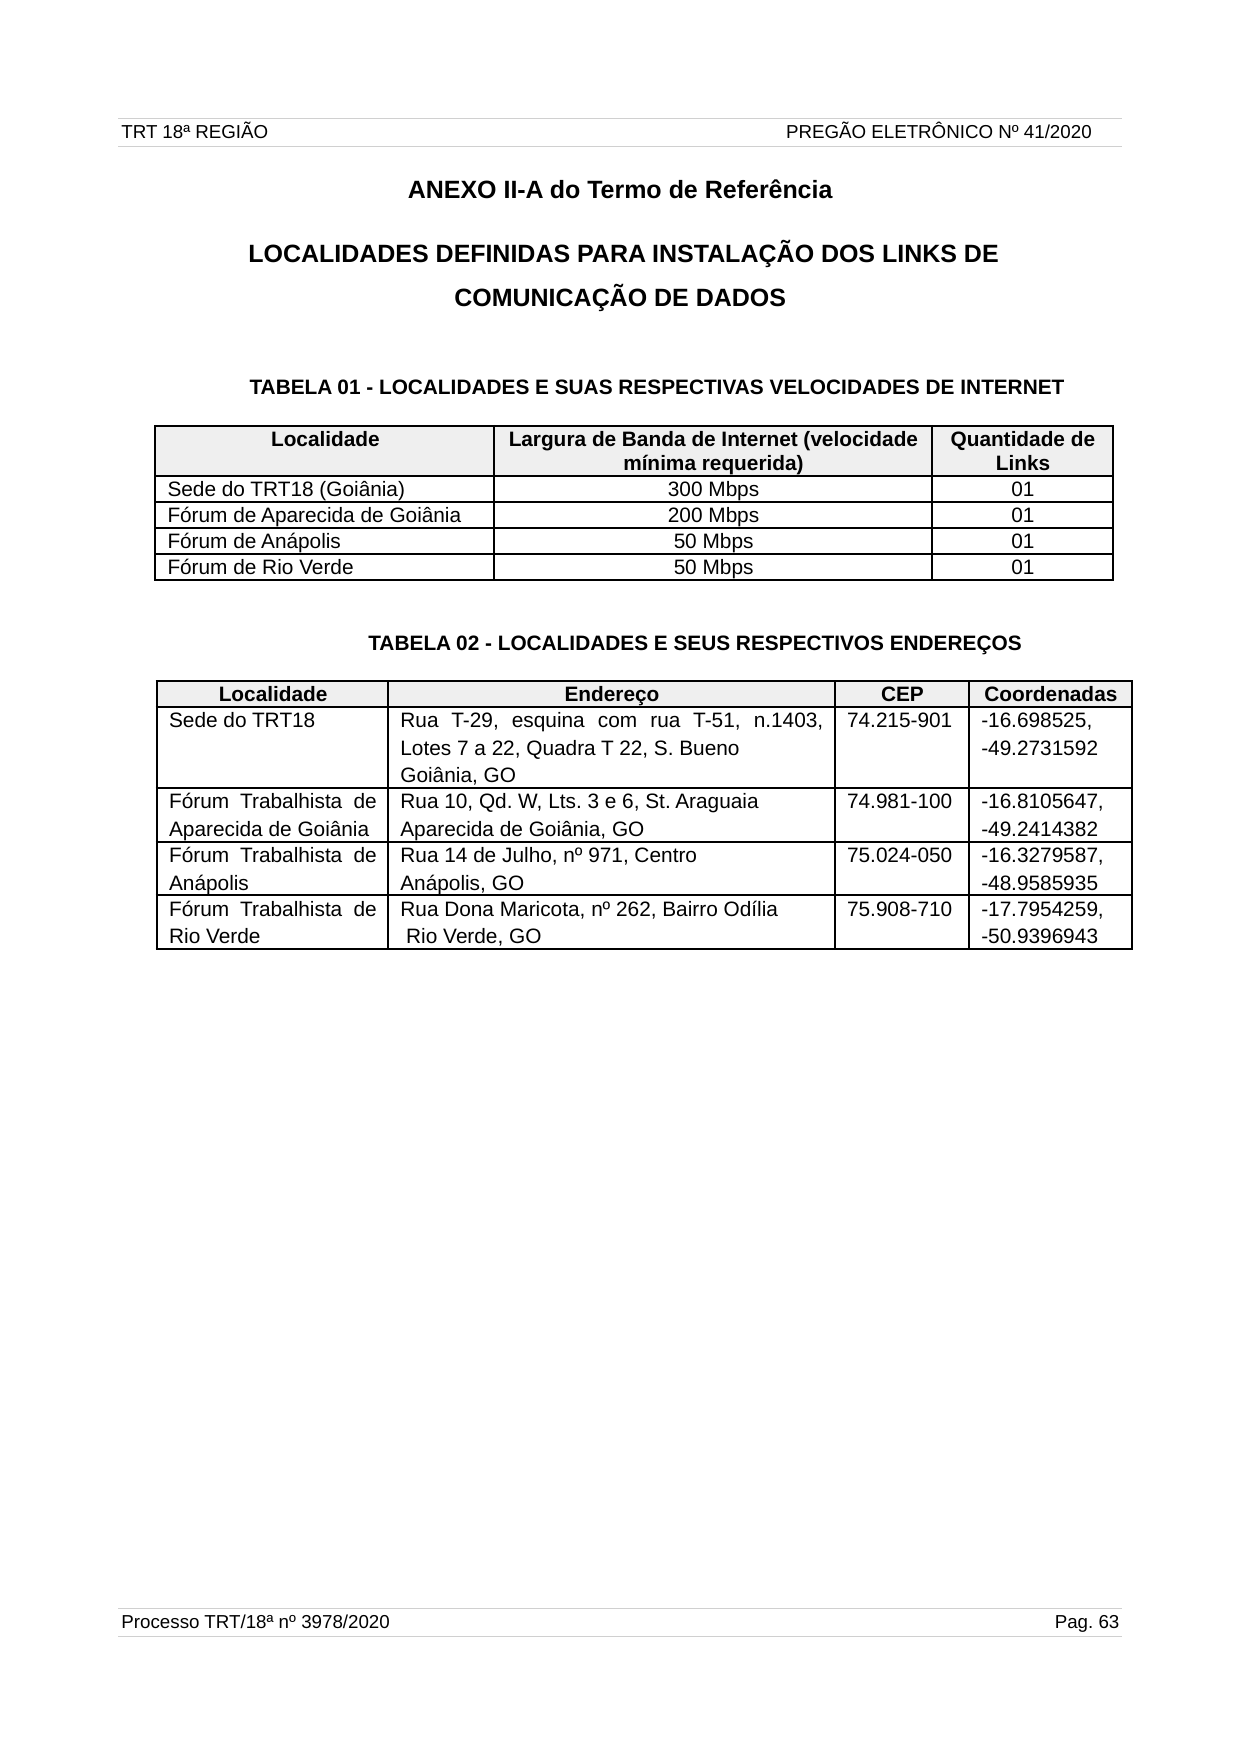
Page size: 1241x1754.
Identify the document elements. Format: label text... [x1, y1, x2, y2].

table_cell Fórum de Rio Verde [156, 555, 493, 579]
text TABELA 02 - LOCALIDADES E SEUS RESPECTIVOS ENDEREÇOS [193, 631, 1122, 654]
table_cell Rua T-29, esquina com rua T-51, n.1403, Lotes 7 a 22, Quadra T 22, S. Bueno Goiânia, GO [389, 708, 834, 787]
text LOCALIDADES DEFINIDAS PARA INSTALAÇÃO DOS LINKS DE [118, 239, 1122, 268]
table_header Largura de Banda de Internet (velocidade mínima requerida) [495, 427, 931, 475]
table_cell 01 [933, 555, 1112, 579]
table_cell 300 Mbps [495, 477, 931, 501]
table_cell Rua Dona Maricota, nº 262, Bairro Odília Rio Verde, GO [389, 896, 834, 948]
table_cell Fórum de Aparecida de Goiânia [156, 503, 493, 527]
table_cell Sede do TRT18 (Goiânia) [156, 477, 493, 501]
table_cell 200 Mbps [495, 503, 931, 527]
table_cell 01 [933, 529, 1112, 553]
table_header CEP [836, 682, 968, 706]
table_header Quantidade de Links [933, 427, 1112, 475]
table_cell 75.024-050 [836, 843, 968, 894]
table_cell Fórum de Anápolis [156, 529, 493, 553]
table_cell 01 [933, 503, 1112, 527]
table_cell 74.215-901 [836, 708, 968, 787]
table_cell 50 Mbps [495, 529, 931, 553]
table_cell 74.981-100 [836, 789, 968, 841]
table_cell 75.908-710 [836, 896, 968, 948]
table_cell -17.7954259, -50.9396943 [970, 896, 1131, 948]
table_cell 50 Mbps [495, 555, 931, 579]
table_header Coordenadas [970, 682, 1131, 706]
table_header Localidade [158, 682, 387, 706]
table_cell Fórum Trabalhista de Anápolis [158, 843, 387, 894]
table_cell Rua 10, Qd. W, Lts. 3 e 6, St. Araguaia Aparecida de Goiânia, GO [389, 789, 834, 841]
text ANEXO II-A do Termo de Referência [118, 175, 1122, 204]
table_cell -16.698525, -49.2731592 [970, 708, 1131, 787]
table_header Localidade [156, 427, 493, 475]
table_cell 01 [933, 477, 1112, 501]
table_header Endereço [389, 682, 834, 706]
table_cell Fórum Trabalhista de Rio Verde [158, 896, 387, 948]
text COMUNICAÇÃO DE DADOS [118, 282, 1122, 311]
table_cell -16.3279587, -48.9585935 [970, 843, 1131, 894]
table_cell Sede do TRT18 [158, 708, 387, 787]
table_cell Fórum Trabalhista de Aparecida de Goiânia [158, 789, 387, 841]
table_cell Rua 14 de Julho, nº 971, Centro Anápolis, GO [389, 843, 834, 894]
table_cell -16.8105647, -49.2414382 [970, 789, 1131, 841]
text TABELA 01 - LOCALIDADES E SUAS RESPECTIVAS VELOCIDADES DE INTERNET [192, 375, 1122, 399]
